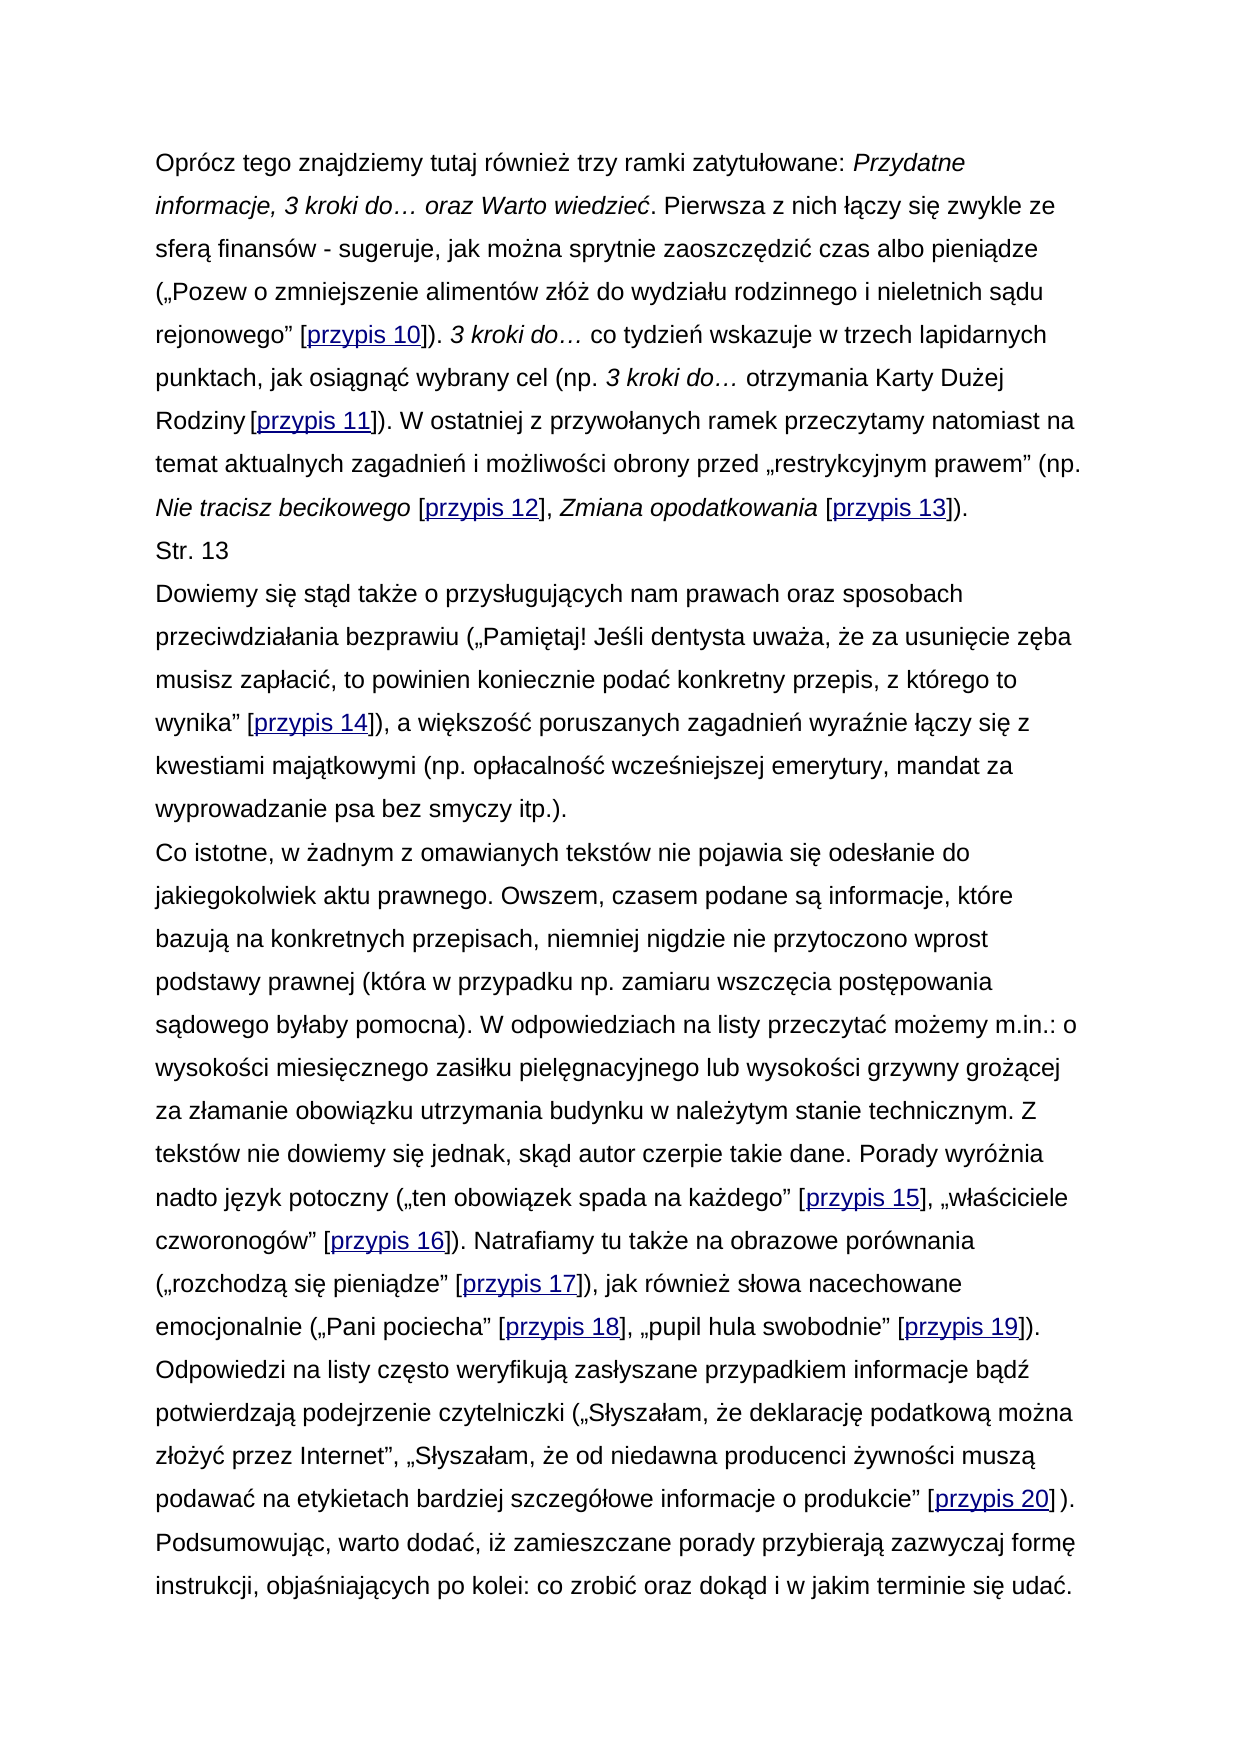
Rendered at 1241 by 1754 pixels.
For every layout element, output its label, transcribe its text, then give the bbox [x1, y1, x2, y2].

text Co istotne, w żadnym z omawianych tekstów nie pojawia się odesłanie do jakiegokolwiek aktu prawnego. Owszem, czasem podane są informacje, które bazują na konkretnych przepisach, niemniej nigdzie nie przytoczono wprost podstawy prawnej (która w przypadku np. zamiaru wszczęcia postępowania sądowego byłaby pomocna). W odpowiedziach na listy przeczytać możemy m.in.: o wysokości miesięcznego zasiłku pielęgnacyjnego lub wysokości grzywny grożącej za złamanie obowiązku utrzymania budynku w należytym stanie technicznym. Z tekstów nie dowiemy się jednak, skąd autor czerpie takie dane. Porady wyróżnia nadto język potoczny („ten obowiązek spada na każdego” [przypis 15], „właściciele czworonogów” [przypis 16]). Natrafiamy tu także na obrazowe porównania („rozchodzą się pieniądze” [przypis 17]), jak również słowa nacechowane emocjonalnie („Pani pociecha” [przypis 18], „pupil hula swobodnie” [przypis 19]). Odpowiedzi na listy często weryfikują zasłyszane przypadkiem informacje bądź potwierdzają podejrzenie czytelniczki („Słyszałam, że deklarację podatkową można złożyć przez Internet”, „Słyszałam, że od niedawna producenci żywności muszą podawać na etykietach bardziej szczegółowe informacje o produkcie” [przypis 20] ). [155, 838, 1094, 1513]
text Str. 13 [155, 536, 1094, 564]
text Podsumowując, warto dodać, iż zamieszczane porady przybierają zazwyczaj formę instrukcji, objaśniających po kolei: co zrobić oraz dokąd i w jakim terminie się udać. [155, 1528, 1094, 1599]
text Dowiemy się stąd także o przysługujących nam prawach oraz sposobach przeciwdziałania bezprawiu („Pamiętaj! Jeśli dentysta uważa, że za usunięcie zęba musisz zapłacić, to powinien koniecznie podać konkretny przepis, z którego to wynika” [przypis 14]), a większość poruszanych zagadnień wyraźnie łączy się z kwestiami majątkowymi (np. opłacalność wcześniejszej emerytury, mandat za wyprowadzanie psa bez smyczy itp.). [155, 579, 1094, 823]
text Oprócz tego znajdziemy tutaj również trzy ramki zatytułowane: Przydatne informacje, 3 kroki do… oraz Warto wiedzieć. Pierwsza z nich łączy się zwykle ze sferą finansów - sugeruje, jak można sprytnie zaoszczędzić czas albo pieniądze („Pozew o zmniejszenie alimentów złóż do wydziału rodzinnego i nieletnich sądu rejonowego” [przypis 10]). 3 kroki do… co tydzień wskazuje w trzech lapidarnych punktach, jak osiągnąć wybrany cel (np. 3 kroki do… otrzymania Karty Dużej Rodziny [przypis 11]). W ostatniej z przywołanych ramek przeczytamy natomiast na temat aktualnych zagadnień i możliwości obrony przed „restrykcyjnym prawem” (np. Nie tracisz becikowego [przypis 12], Zmiana opodatkowania [przypis 13]). [155, 148, 1094, 521]
